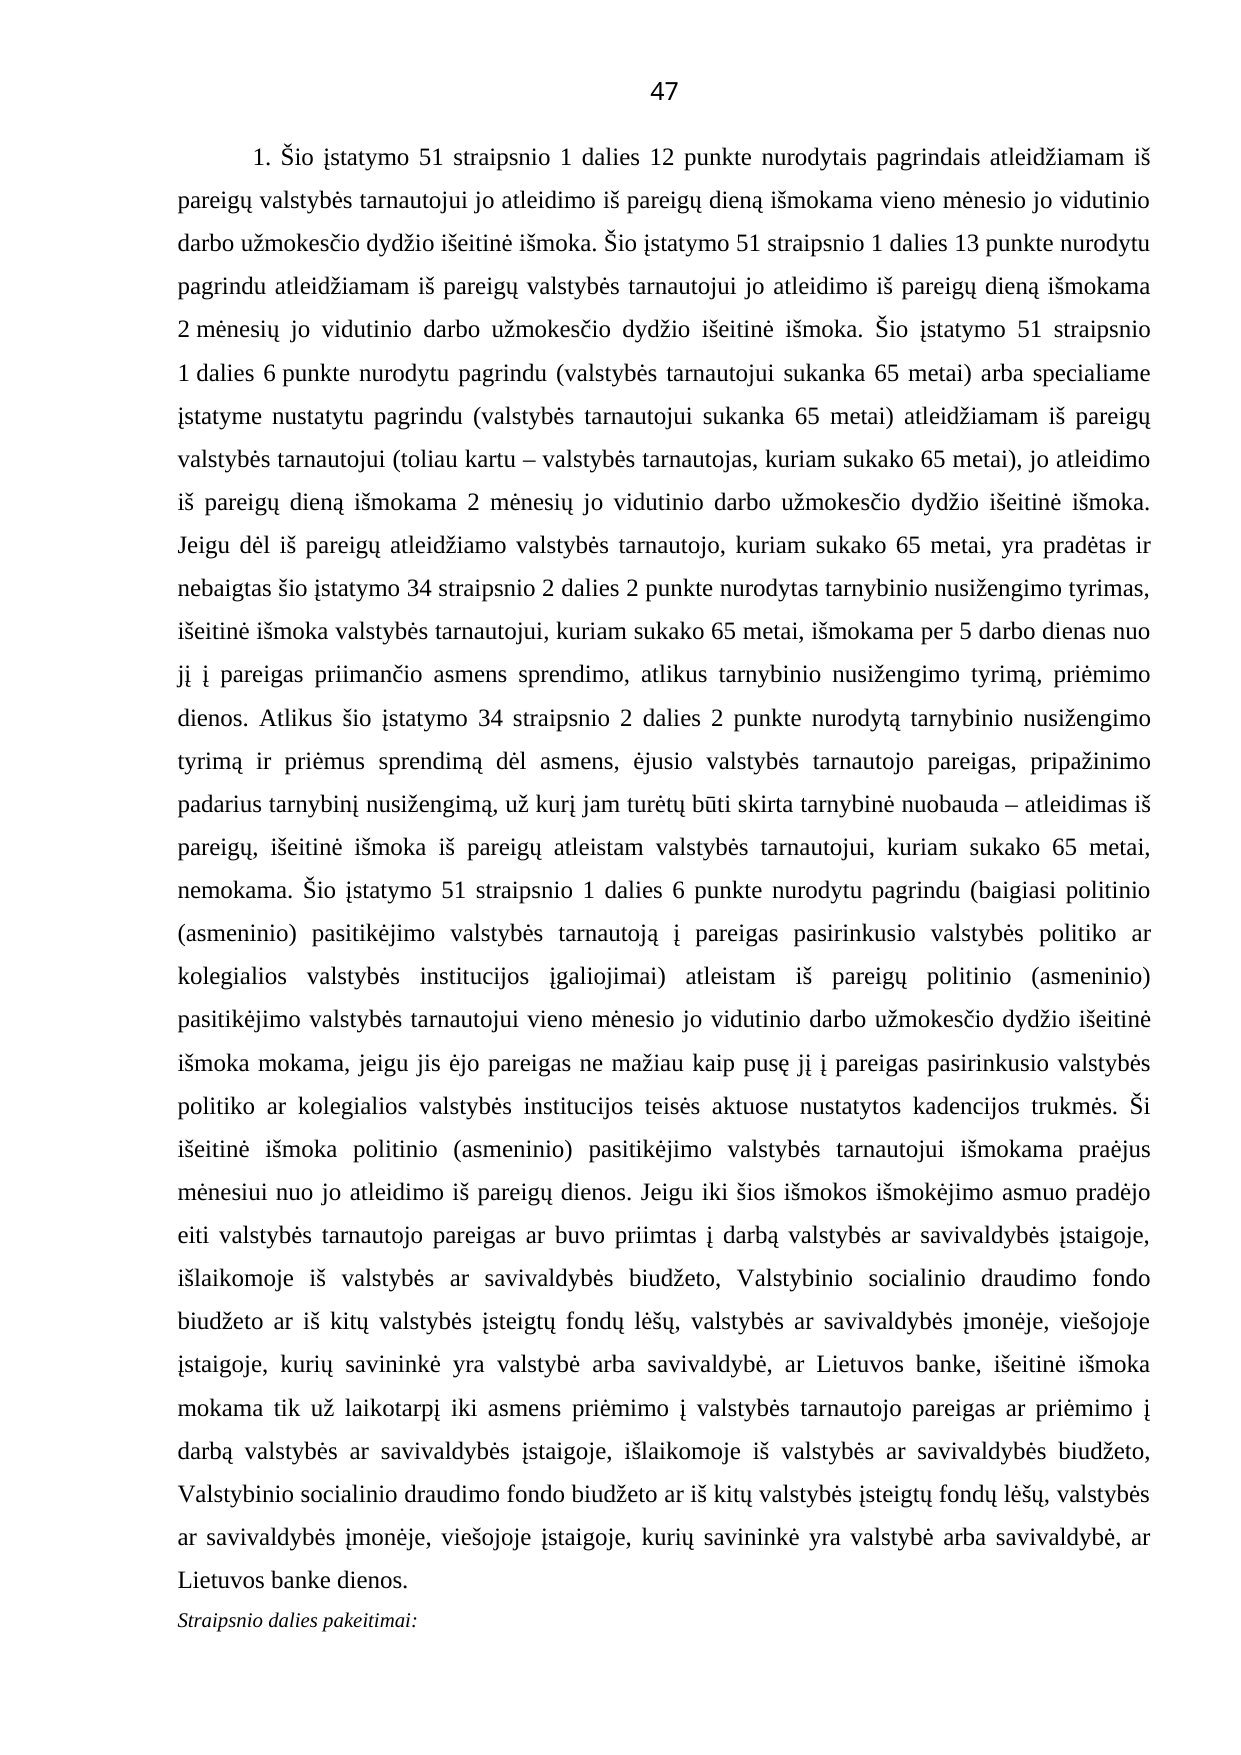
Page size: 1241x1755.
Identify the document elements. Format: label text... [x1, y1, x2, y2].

text Straipsnio dalies pakeitimai: [177, 1608, 1152, 1632]
text 1. Šio įstatymo 51 straipsnio 1 dalies 12 punkte nurodytais pagrindais atleidžiamam iš pareigų valstybės tarnautojui jo atleidimo iš pareigų dieną išmokama vieno mėnesio jo vidutinio darbo užmokesčio dydžio išeitinė išmoka. Šio įstatymo 51 straipsnio 1 dalies 13 punkte nurodytu pagrindu atleidžiamam iš pareigų valstybės tarnautojui jo atleidimo iš pareigų dieną išmokama 2 mėnesių jo vidutinio darbo užmokesčio dydžio išeitinė išmoka. Šio įstatymo 51 straipsnio 1 dalies 6 punkte nurodytu pagrindu (valstybės tarnautojui sukanka 65 metai) arba specialiame įstatyme nustatytu pagrindu (valstybės tarnautojui sukanka 65 metai) atleidžiamam iš pareigų valstybės tarnautojui (toliau kartu – valstybės tarnautojas, kuriam sukako 65 metai), jo atleidimo iš pareigų dieną išmokama 2 mėnesių jo vidutinio darbo užmokesčio dydžio išeitinė išmoka. Jeigu dėl iš pareigų atleidžiamo valstybės tarnautojo, kuriam sukako 65 metai, yra pradėtas ir nebaigtas šio įstatymo 34 straipsnio 2 dalies 2 punkte nurodytas tarnybinio nusižengimo tyrimas, išeitinė išmoka valstybės tarnautojui, kuriam sukako 65 metai, išmokama per 5 darbo dienas nuo jį į pareigas priimančio asmens sprendimo, atlikus tarnybinio nusižengimo tyrimą, priėmimo dienos. Atlikus šio įstatymo 34 straipsnio 2 dalies 2 punkte nurodytą tarnybinio nusižengimo tyrimą ir priėmus sprendimą dėl asmens, ėjusio valstybės tarnautojo pareigas, pripažinimo padarius tarnybinį nusižengimą, už kurį jam turėtų būti skirta tarnybinė nuobauda – atleidimas iš pareigų, išeitinė išmoka iš pareigų atleistam valstybės tarnautojui, kuriam sukako 65 metai, nemokama. Šio įstatymo 51 straipsnio 1 dalies 6 punkte nurodytu pagrindu (baigiasi politinio (asmeninio) pasitikėjimo valstybės tarnautoją į pareigas pasirinkusio valstybės politiko ar kolegialios valstybės institucijos įgaliojimai) atleistam iš pareigų politinio (asmeninio) pasitikėjimo valstybės tarnautojui vieno mėnesio jo vidutinio darbo užmokesčio dydžio išeitinė išmoka mokama, jeigu jis ėjo pareigas ne mažiau kaip pusę jį į pareigas pasirinkusio valstybės politiko ar kolegialios valstybės institucijos teisės aktuose nustatytos kadencijos trukmės. Ši išeitinė išmoka politinio (asmeninio) pasitikėjimo valstybės tarnautojui išmokama praėjus mėnesiui nuo jo atleidimo iš pareigų dienos. Jeigu iki šios išmokos išmokėjimo asmuo pradėjo eiti valstybės tarnautojo pareigas ar buvo priimtas į darbą valstybės ar savivaldybės įstaigoje, išlaikomoje iš valstybės ar savivaldybės biudžeto, Valstybinio socialinio draudimo fondo biudžeto ar iš kitų valstybės įsteigtų fondų lėšų, valstybės ar savivaldybės įmonėje, viešojoje įstaigoje, kurių savininkė yra valstybė arba savivaldybė, ar Lietuvos banke, išeitinė išmoka mokama tik už laikotarpį iki asmens priėmimo į valstybės tarnautojo pareigas ar priėmimo į darbą valstybės ar savivaldybės įstaigoje, išlaikomoje iš valstybės ar savivaldybės biudžeto, Valstybinio socialinio draudimo fondo biudžeto ar iš kitų valstybės įsteigtų fondų lėšų, valstybės ar savivaldybės įmonėje, viešojoje įstaigoje, kurių savininkė yra valstybė arba savivaldybė, ar Lietuvos banke dienos. [177, 142, 1152, 1594]
